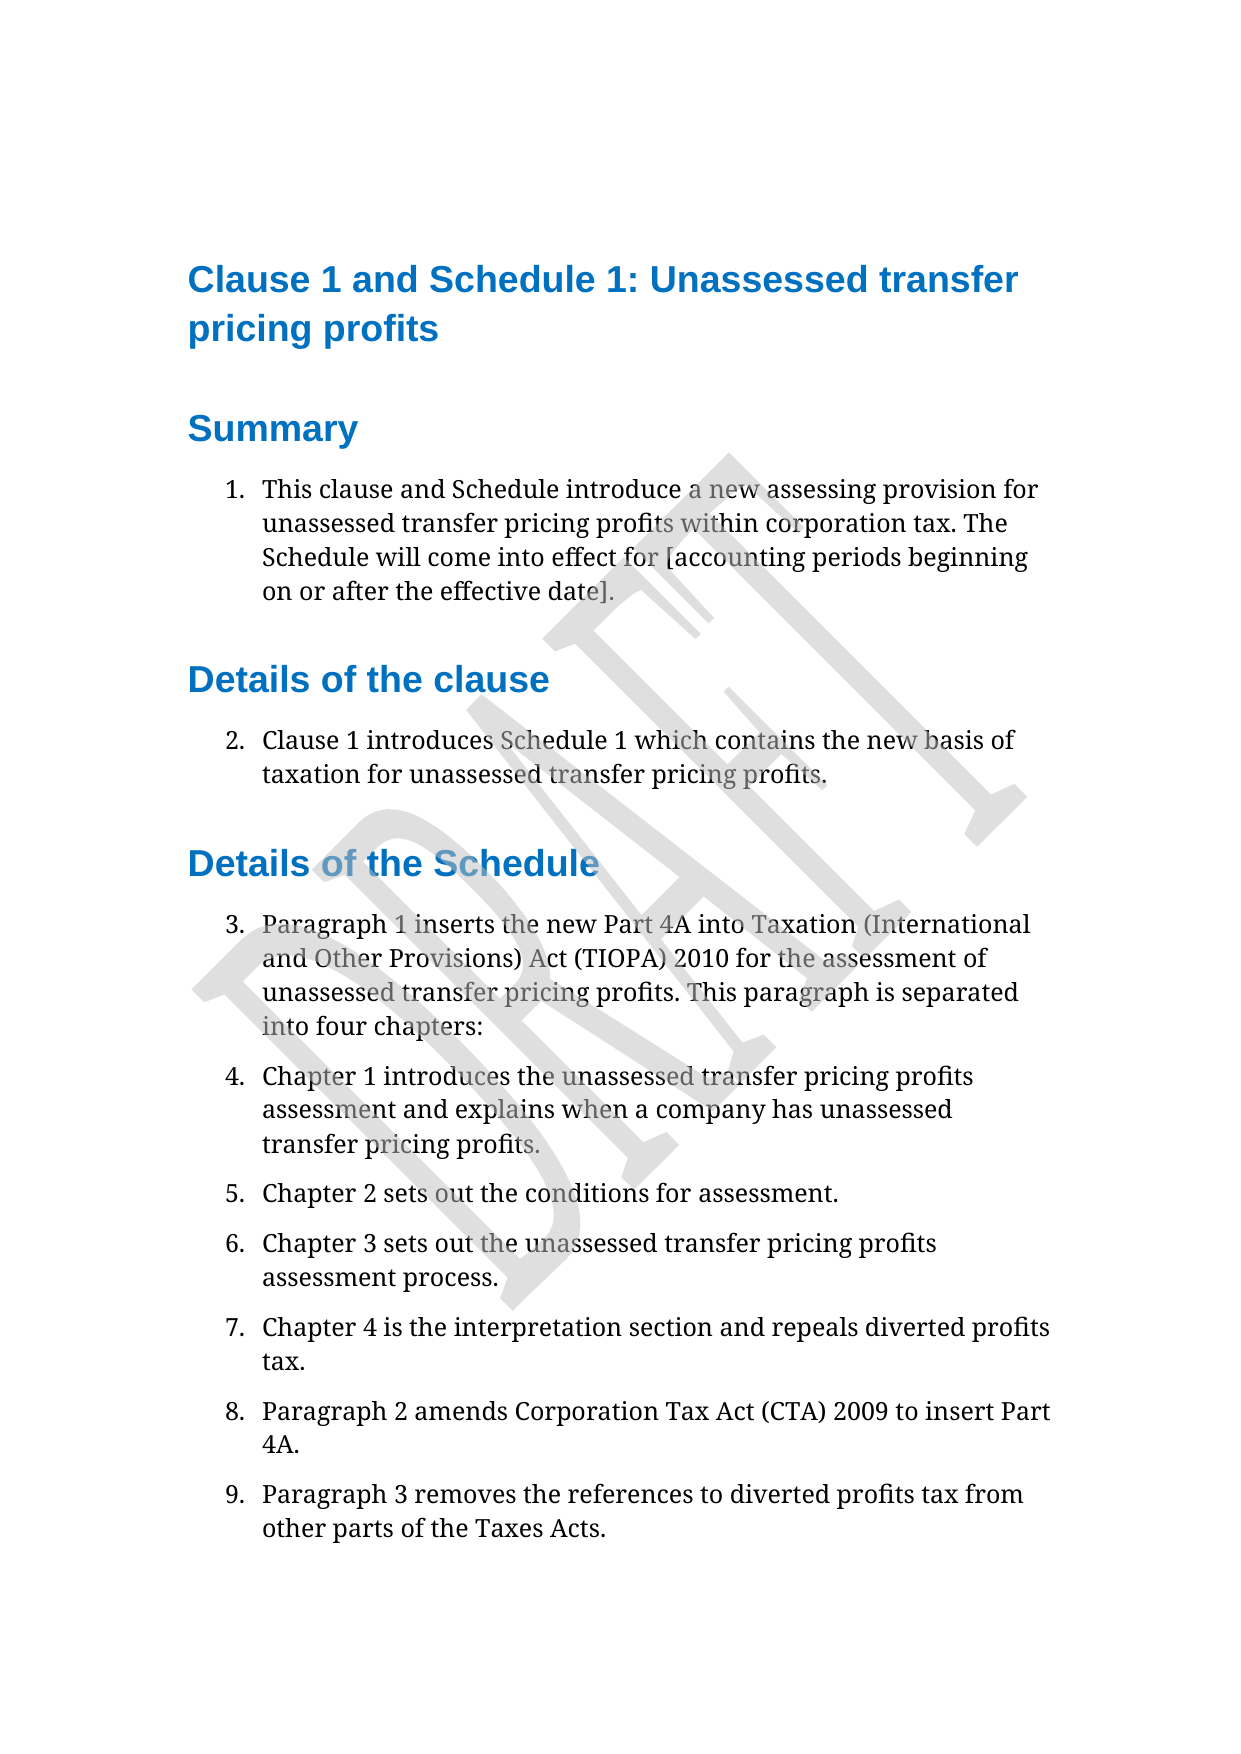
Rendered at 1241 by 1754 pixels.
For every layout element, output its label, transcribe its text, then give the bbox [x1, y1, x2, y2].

list Chapter 1 introduces the unassessed transfer pricing profits assessment and explains when a company has unassessed transfer pricing profits. [225, 1058, 388, 1160]
list Chapter 4 is the interpretation section and repeals diverted profits tax. [225, 1309, 1053, 1377]
subtitle Details of the Schedule [585, 841, 678, 884]
list Paragraph 1 inserts the new Part 4A into Taxation (International and Other Provisions) Act (TIOPA) 2010 for the assessment of unassessed transfer pricing profits. This paragraph is separated into four chapters: [409, 906, 522, 997]
subtitle Details of the Schedule [187, 841, 352, 884]
list Paragraph 2 amends Corporation Tax Act (CTA) 2009 to insert Part 4A. [225, 1393, 1053, 1461]
subtitle Summary [187, 406, 1053, 449]
list Chapter 1 introduces the unassessed transfer pricing profits assessment and explains when a company has unassessed transfer pricing profits. [561, 1058, 1053, 1160]
list Paragraph 1 inserts the new Part 4A into Taxation (International and Other Provisions) Act (TIOPA) 2010 for the assessment of unassessed transfer pricing profits. This paragraph is separated into four chapters: [244, 956, 425, 1042]
list This clause and Schedule introduce a new assessing provision for unassessed transfer pricing profits within corporation tax. The Schedule will come into effect for [accounting periods beginning on or after the effective date]. [711, 471, 1053, 608]
list Chapter 3 sets out the unassessed transfer pricing profits assessment process. [489, 1226, 551, 1257]
list Clause 1 introduces Schedule 1 which contains the new basis of taxation for unassessed transfer pricing profits. [687, 723, 758, 763]
subtitle Details of the clause [187, 658, 631, 701]
subtitle Clause 1 and Schedule 1: Unassessed transfer pricing profits [187, 207, 1053, 350]
list Paragraph 1 inserts the new Part 4A into Taxation (International and Other Provisions) Act (TIOPA) 2010 for the assessment of unassessed transfer pricing profits. This paragraph is separated into four chapters: [519, 906, 725, 1042]
list Chapter 1 introduces the unassessed transfer pricing profits assessment and explains when a company has unassessed transfer pricing profits. [478, 1058, 627, 1160]
subtitle Details of the Schedule [672, 841, 814, 884]
list Clause 1 introduces Schedule 1 which contains the new basis of taxation for unassessed transfer pricing profits. [751, 755, 822, 791]
list Clause 1 introduces Schedule 1 which contains the new basis of taxation for unassessed transfer pricing profits. [520, 723, 721, 791]
list Chapter 3 sets out the unassessed transfer pricing profits assessment process. [225, 1226, 507, 1294]
list Chapter 2 sets out the conditions for assessment. [439, 1176, 553, 1210]
list This clause and Schedule introduce a new assessing provision for unassessed transfer pricing profits within corporation tax. The Schedule will come into effect for [accounting periods beginning on or after the effective date]. [670, 530, 771, 608]
list This clause and Schedule introduce a new assessing provision for unassessed transfer pricing profits within corporation tax. The Schedule will come into effect for [accounting periods beginning on or after the effective date]. [225, 471, 709, 608]
list Clause 1 introduces Schedule 1 which contains the new basis of taxation for unassessed transfer pricing profits. [921, 723, 1053, 791]
list Paragraph 3 removes the references to diverted profits tax from other parts of the Taxes Acts. [225, 1477, 1053, 1545]
subtitle [856, 658, 1053, 701]
subtitle Details of the Schedule [806, 841, 1053, 884]
list Chapter 1 introduces the unassessed transfer pricing profits assessment and explains when a company has unassessed transfer pricing profits. [321, 1058, 530, 1160]
list Chapter 2 sets out the conditions for assessment. [225, 1176, 438, 1210]
subtitle Details of the Schedule [374, 841, 466, 884]
subtitle Details of the Schedule [456, 841, 601, 884]
list Clause 1 introduces Schedule 1 which contains the new basis of taxation for unassessed transfer pricing profits. [225, 723, 528, 791]
list Paragraph 1 inserts the new Part 4A into Taxation (International and Other Provisions) Act (TIOPA) 2010 for the assessment of unassessed transfer pricing profits. This paragraph is separated into four chapters: [225, 906, 510, 1042]
list Chapter 2 sets out the conditions for assessment. [568, 1176, 1053, 1210]
list Clause 1 introduces Schedule 1 which contains the new basis of taxation for unassessed transfer pricing profits. [767, 723, 954, 791]
subtitle [622, 658, 864, 701]
list Paragraph 1 inserts the new Part 4A into Taxation (International and Other Provisions) Act (TIOPA) 2010 for the assessment of unassessed transfer pricing profits. This paragraph is separated into four chapters: [662, 906, 1053, 1042]
list Chapter 3 sets out the unassessed transfer pricing profits assessment process. [531, 1226, 1053, 1294]
